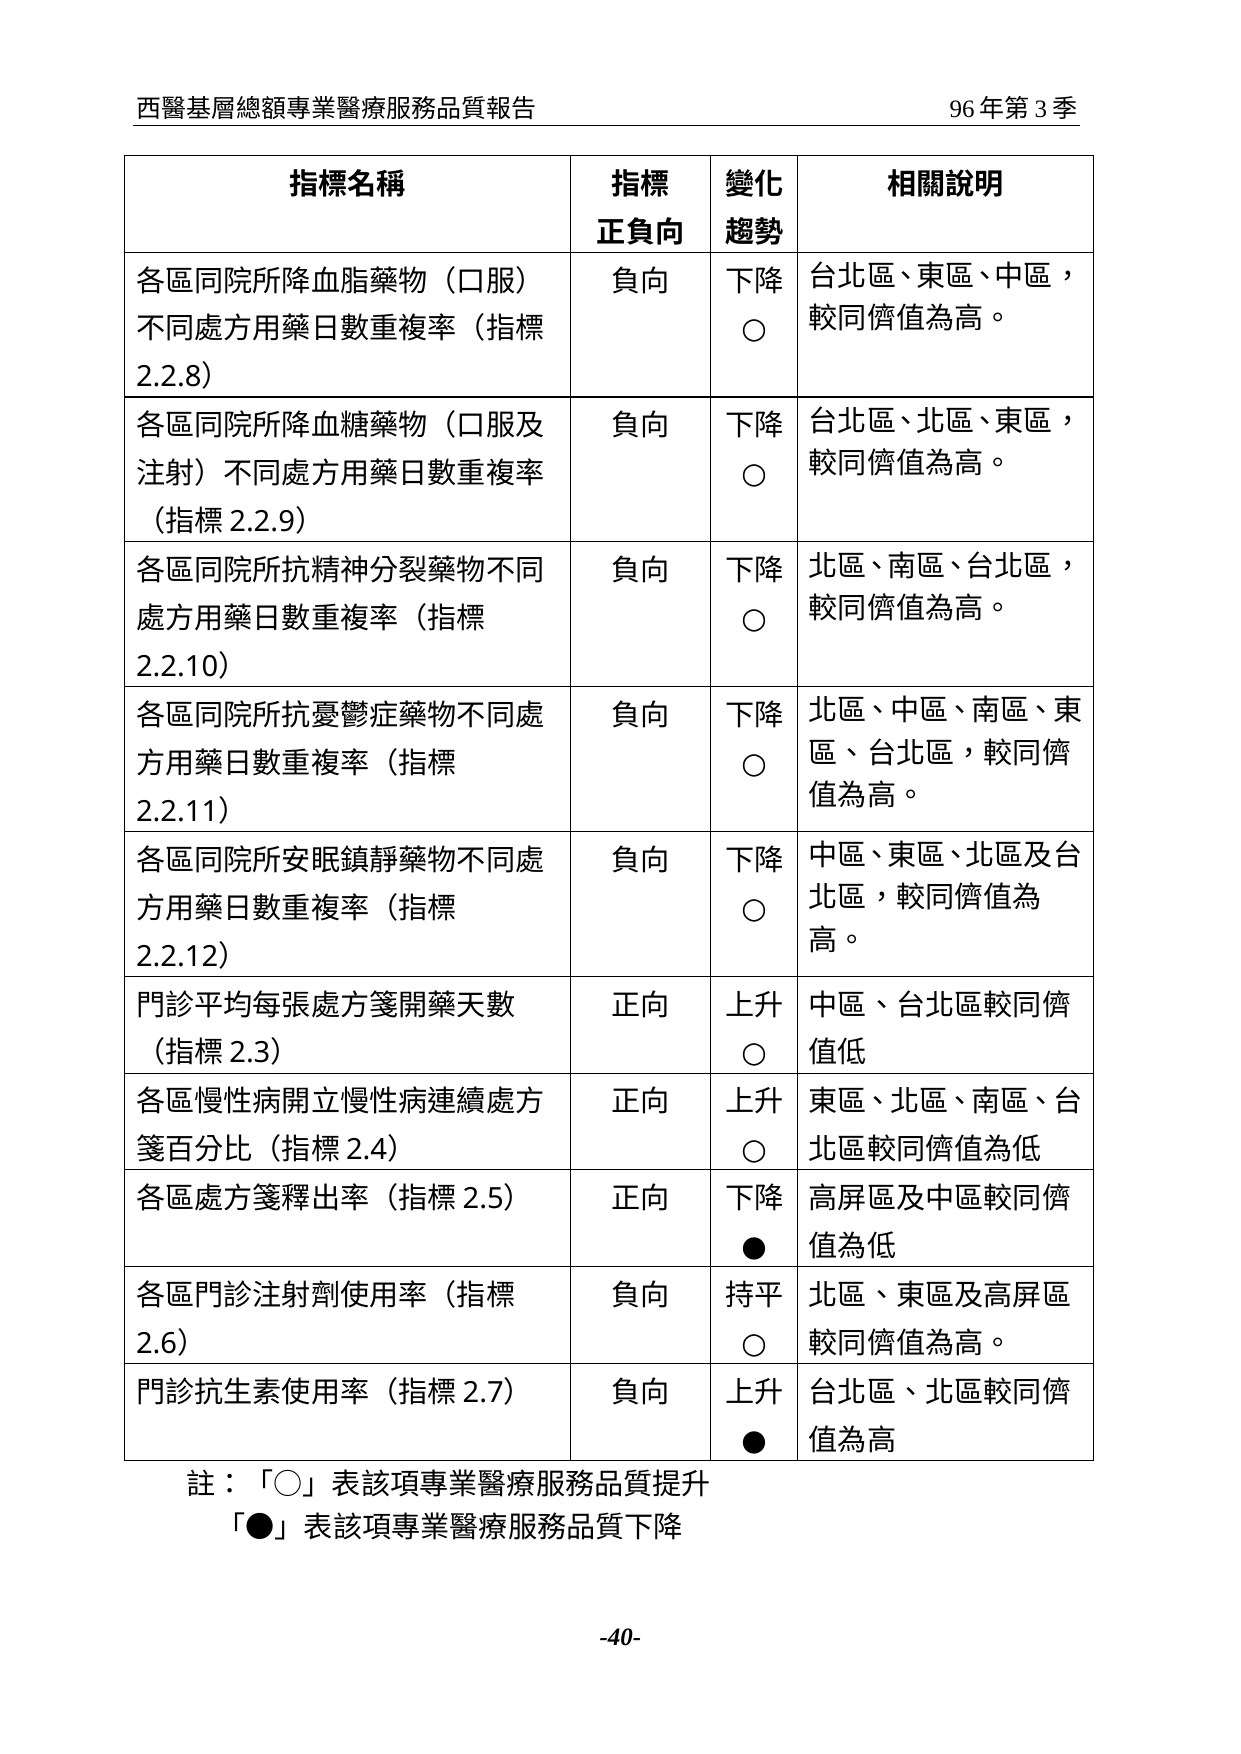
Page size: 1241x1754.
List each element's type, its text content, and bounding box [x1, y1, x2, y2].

table_cell 下降 ○ [711, 687, 797, 831]
table_cell 下降 ○ [711, 832, 797, 976]
table_cell 各區同院所降血脂藥物（口服）不同處方用藥日數重複率（指標2.2.8） [125, 253, 570, 396]
table_cell 高屏區及中區較同儕值為低 [798, 1170, 1093, 1266]
table_cell 負向 [571, 542, 710, 686]
table_cell 東區、北區、南區、台北區較同儕值為低 [798, 1074, 1093, 1169]
table_cell 門診平均每張處方箋開藥天數（指標2.3） [125, 977, 570, 1072]
table_header 指標 正負向 [571, 156, 710, 252]
table_cell 下降 ● [711, 1170, 797, 1266]
table_cell 各區同院所抗精神分裂藥物不同處方用藥日數重複率（指標2.2.10） [125, 542, 570, 686]
table_cell 正向 [571, 1074, 710, 1169]
table_cell 下降 ○ [711, 398, 797, 541]
table_cell 北區、中區、南區、東區、台北區，較同儕值為高。 [798, 687, 1093, 831]
table_cell 負向 [571, 687, 710, 831]
table_cell 各區同院所安眠鎮靜藥物不同處方用藥日數重複率（指標2.2.12） [125, 832, 570, 976]
table_cell 中區、台北區較同儕值低 [798, 977, 1093, 1072]
table_cell 各區慢性病開立慢性病連續處方箋百分比（指標2.4） [125, 1074, 570, 1169]
table_cell 台北區、北區較同儕值為高 [798, 1364, 1093, 1460]
table_cell 北區、南區、台北區，較同儕值為高。 [798, 542, 1093, 686]
table_cell 負向 [571, 398, 710, 541]
table_cell 正向 [571, 977, 710, 1072]
table_cell 各區處方箋釋出率（指標2.5） [125, 1170, 570, 1266]
table_cell 中區、東區、北區及台北區，較同儕值為高。 [798, 832, 1093, 976]
table_cell 下降 ○ [711, 253, 797, 396]
table_cell 負向 [571, 1364, 710, 1460]
text 註：「○」表該項專業醫療服務品質提升 [186, 1461, 1104, 1503]
table_cell 負向 [571, 1267, 710, 1363]
table_cell 各區門診注射劑使用率（指標2.6） [125, 1267, 570, 1363]
table_cell 負向 [571, 253, 710, 396]
table_cell 北區、東區及高屏區較同儕值為高。 [798, 1267, 1093, 1363]
table_cell 上升 ○ [711, 1074, 797, 1169]
table_header 變化趨勢 [711, 156, 797, 252]
table_cell 下降 ○ [711, 542, 797, 686]
table_cell 正向 [571, 1170, 710, 1266]
table_cell 上升 ● [711, 1364, 797, 1460]
table_header 相關說明 [798, 156, 1093, 252]
table_header 指標名稱 [125, 156, 570, 252]
table_cell 門診抗生素使用率（指標2.7） [125, 1364, 570, 1460]
table_cell 上升 ○ [711, 977, 797, 1072]
table_cell 台北區、東區、中區，較同儕值為高。 [798, 253, 1093, 396]
table_cell 各區同院所降血糖藥物（口服及注射）不同處方用藥日數重複率（指標2.2.9） [125, 398, 570, 541]
table_cell 負向 [571, 832, 710, 976]
table_cell 持平 ○ [711, 1267, 797, 1363]
table_cell 台北區、北區、東區，較同儕值為高。 [798, 398, 1093, 541]
table_cell 各區同院所抗憂鬱症藥物不同處方用藥日數重複率（指標2.2.11） [125, 687, 570, 831]
text 「●」表該項專業醫療服務品質下降 [186, 1503, 1104, 1546]
